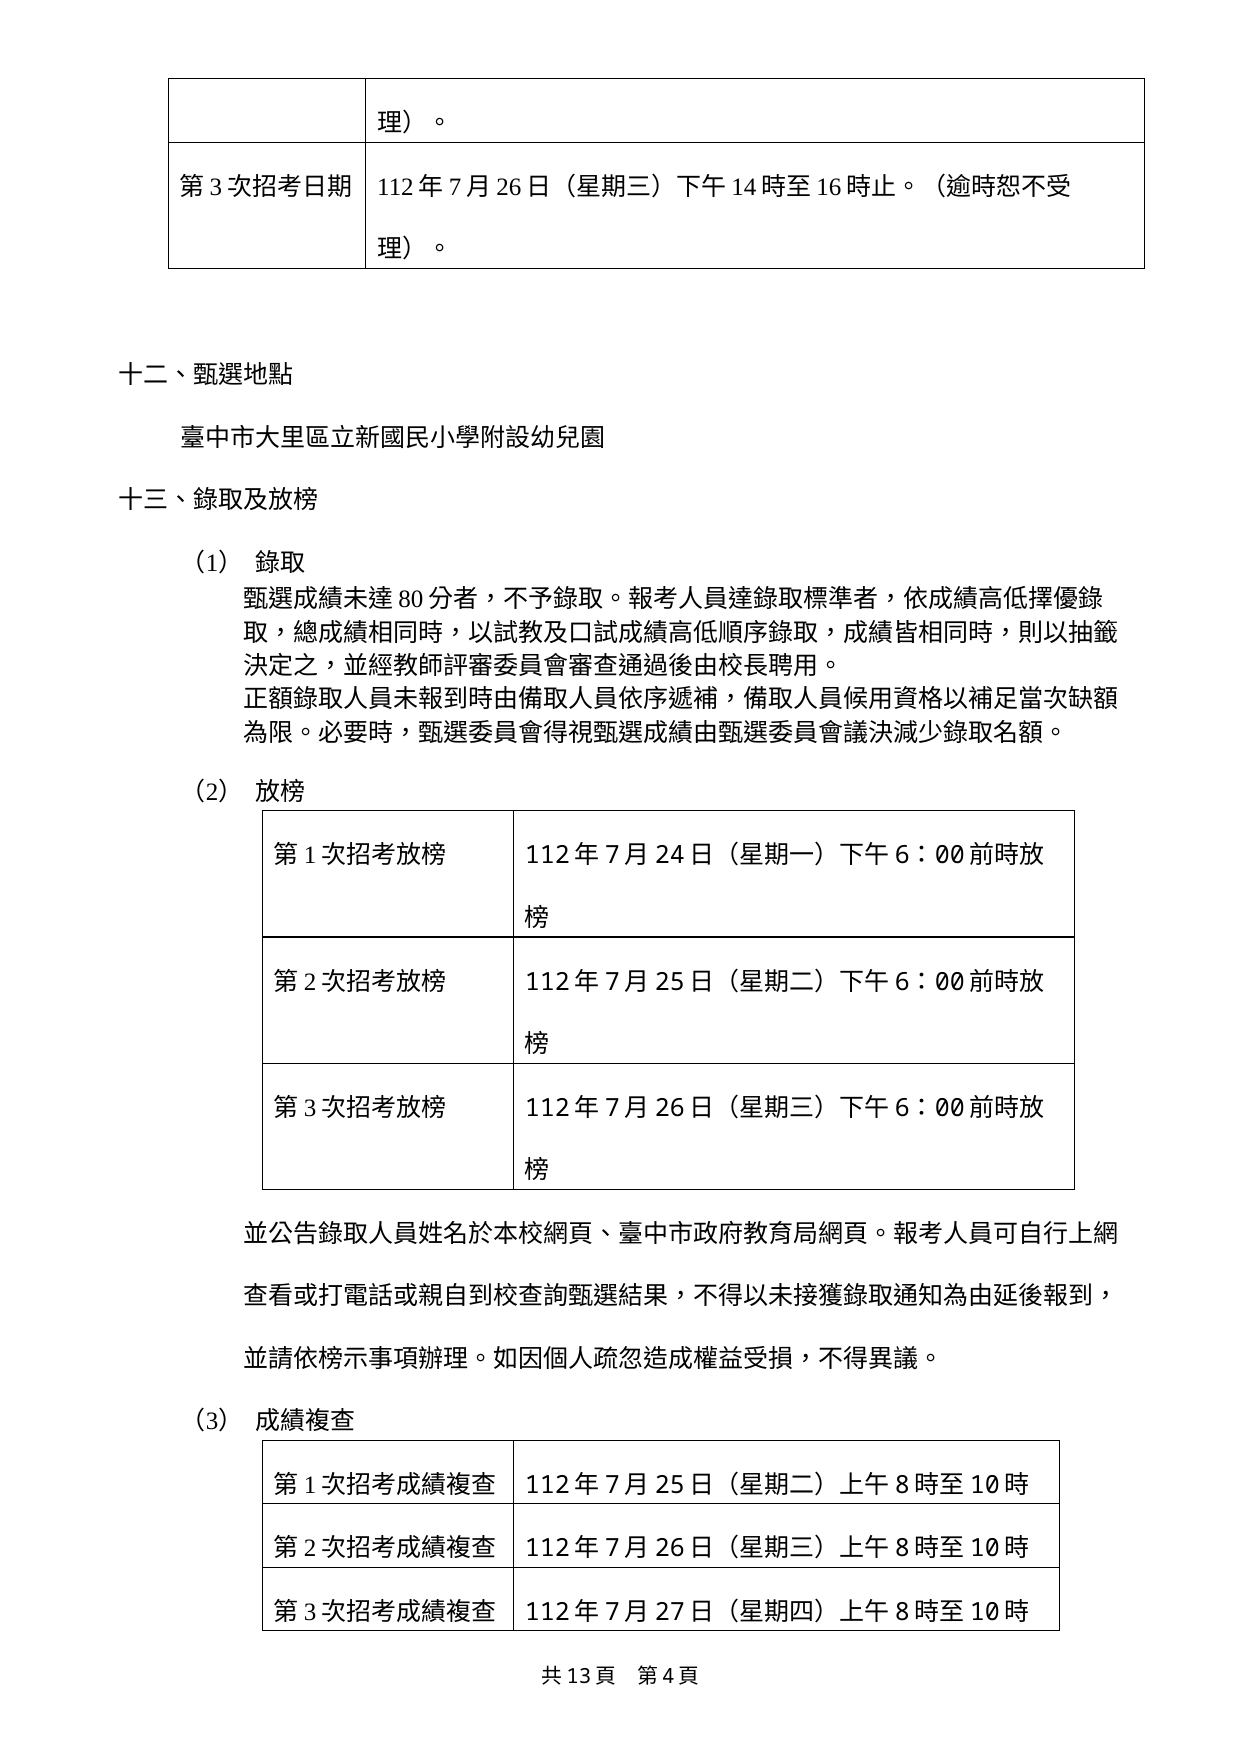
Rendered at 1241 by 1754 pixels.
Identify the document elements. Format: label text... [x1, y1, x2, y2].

list 放榜 [181, 748, 1122, 810]
table_header 112年7月24日（星期一）下午6：00前時放榜 [514, 811, 1074, 936]
table_cell [169, 79, 365, 142]
text 臺中市大里區立新國民小學附設幼兒園 [181, 394, 1122, 456]
text 並公告錄取人員姓名於本校網頁、臺中市政府教育局網頁。報考人員可自行上網查看或打電話或親自到校查詢甄選結果，不得以未接獲錄取通知為由延後報到，並請依榜示事項辦理。如因個人疏忽造成權益受損，不得異議。 [243, 1189, 1122, 1377]
table_header 第1次招考放榜 [263, 811, 513, 936]
table_cell 第3次招考放榜 [263, 1064, 513, 1188]
table_cell 第2次招考放榜 [263, 938, 513, 1062]
table_cell 第3次招考日期 [169, 143, 365, 268]
list 成績複查 [181, 1377, 1122, 1439]
table_cell 第3次招考成績複查 [263, 1568, 513, 1630]
table_header 112年7月25日（星期二）上午8時至10時 [514, 1441, 1059, 1503]
text 甄選成績未達80分者，不予錄取。報考人員達錄取標準者，依成績高低擇優錄取，總成績相同時，以試教及口試成績高低順序錄取，成績皆相同時，則以抽籤決定之，並經教師評審委員會審查通過後由校長聘用。 [243, 581, 1122, 681]
list 錄取 [181, 519, 1122, 581]
table_cell 112年7月26日（星期三）下午14時至16時止。（逾時恕不受理）。 [366, 143, 1144, 268]
text 十三、錄取及放榜 [118, 456, 1122, 519]
table_cell 112年7月27日（星期四）上午8時至10時 [514, 1568, 1059, 1630]
table_header 第1次招考成績複查 [263, 1441, 513, 1503]
table_cell 第2次招考成績複查 [263, 1504, 513, 1567]
table_cell 112年7月26日（星期三）上午8時至10時 [514, 1504, 1059, 1567]
text 正額錄取人員未報到時由備取人員依序遞補，備取人員候用資格以補足當次缺額為限。必要時，甄選委員會得視甄選成績由甄選委員會議決減少錄取名額。 [243, 681, 1122, 748]
table_cell 理）。 [366, 79, 1144, 142]
table_cell 112年7月26日（星期三）下午6：00前時放榜 [514, 1064, 1074, 1188]
table_cell 112年7月25日（星期二）下午6：00前時放榜 [514, 938, 1074, 1062]
text 十二、甄選地點 [118, 331, 1122, 394]
